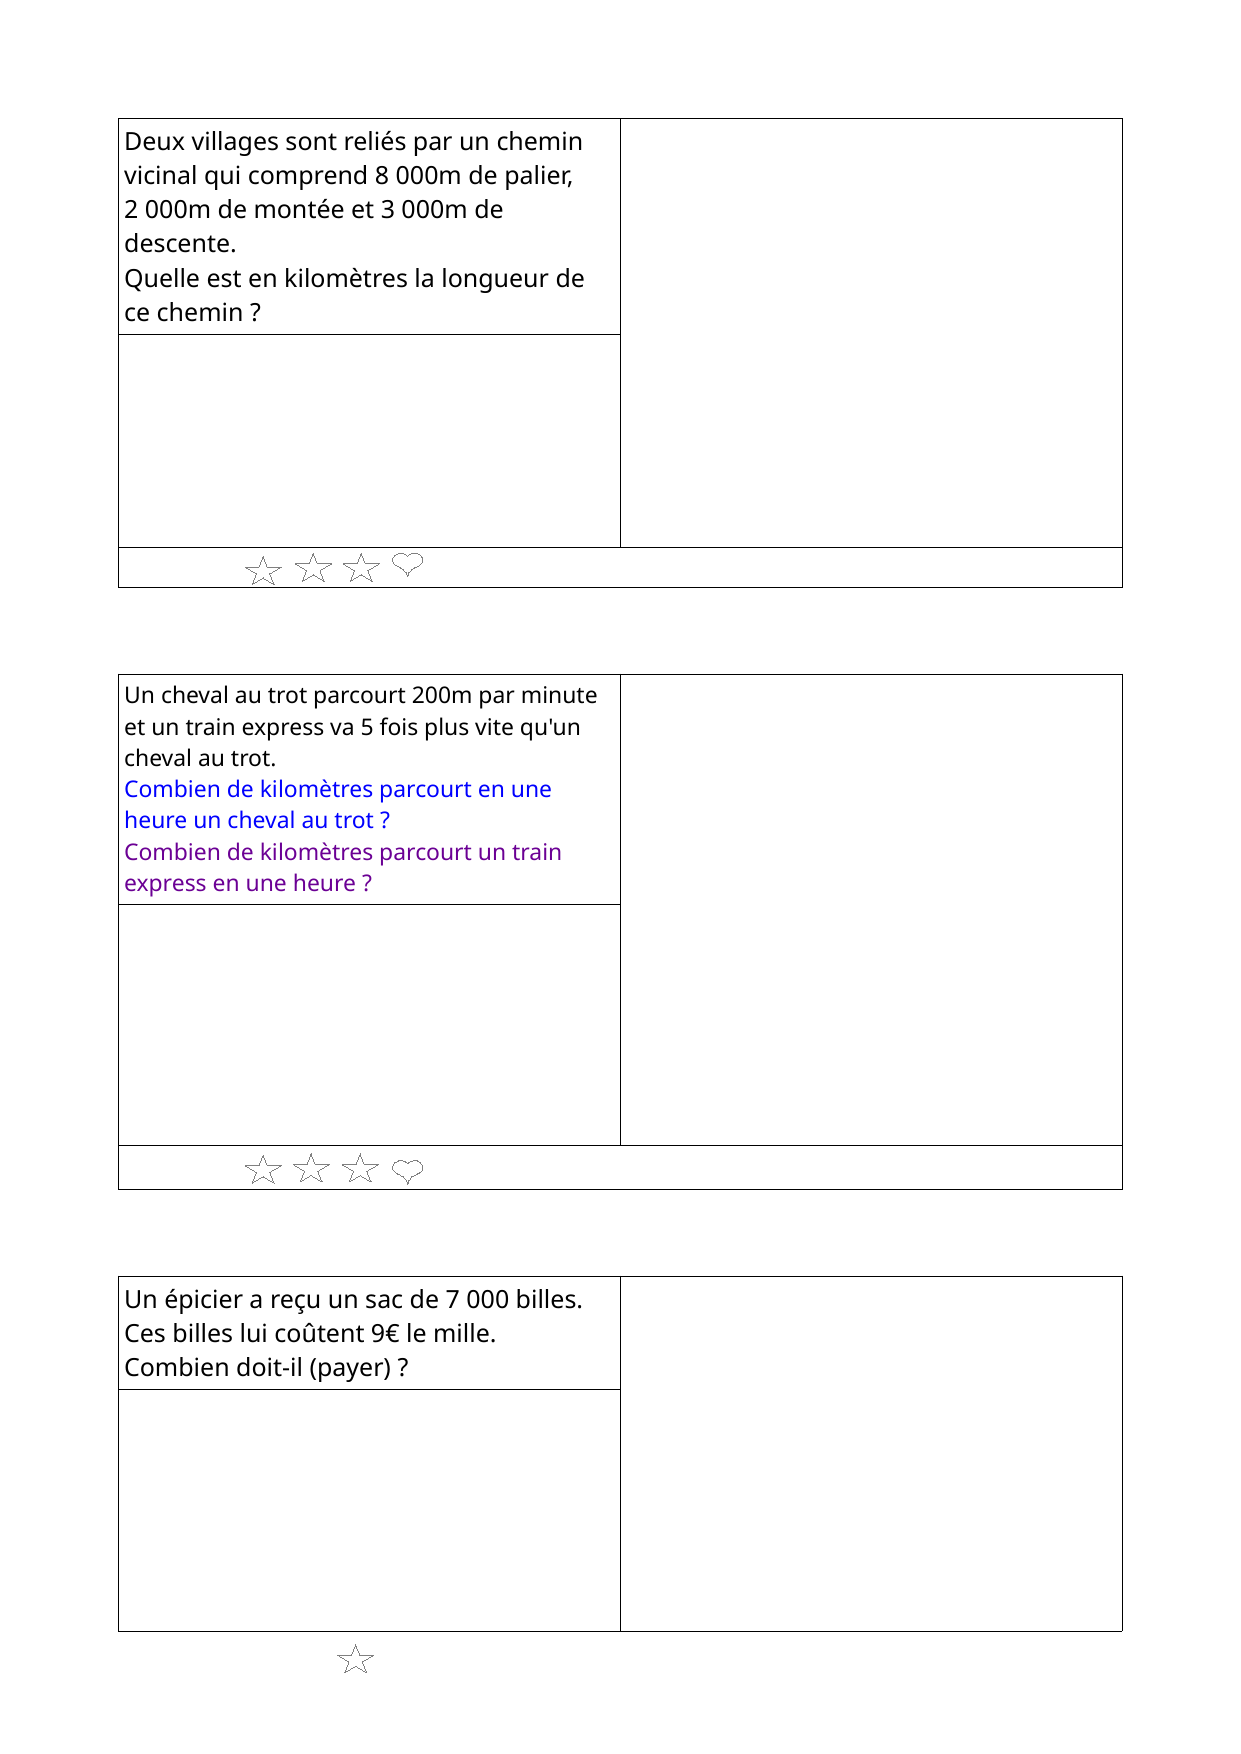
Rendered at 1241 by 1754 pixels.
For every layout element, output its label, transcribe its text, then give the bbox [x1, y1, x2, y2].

table_header [621, 675, 1122, 1145]
table_header Un cheval au trot parcourt 200m par minute et un train express va 5 fois plus vite qu'un cheval au trot. Combien de kilomètres parcourt en une heure un cheval au trot ? Combien de kilomètres parcourt un train express en une heure ? [119, 675, 620, 904]
table_header [621, 119, 1122, 547]
table_cell [119, 548, 1122, 587]
table_cell [119, 905, 620, 1145]
table_cell [119, 335, 620, 547]
table_header [621, 1277, 1122, 1631]
table_header Deux villages sont reliés par un chemin vicinal qui comprend 8 000m de palier, 2 000m de montée et 3 000m de descente. Quelle est en kilomètres la longueur de ce chemin ? [119, 119, 620, 334]
table_header Un épicier a reçu un sac de 7 000 billes. Ces billes lui coûtent 9€ le mille. Combien doit-il (payer) ? [119, 1277, 620, 1389]
table_cell [119, 1390, 620, 1631]
table_cell [119, 1146, 1122, 1189]
